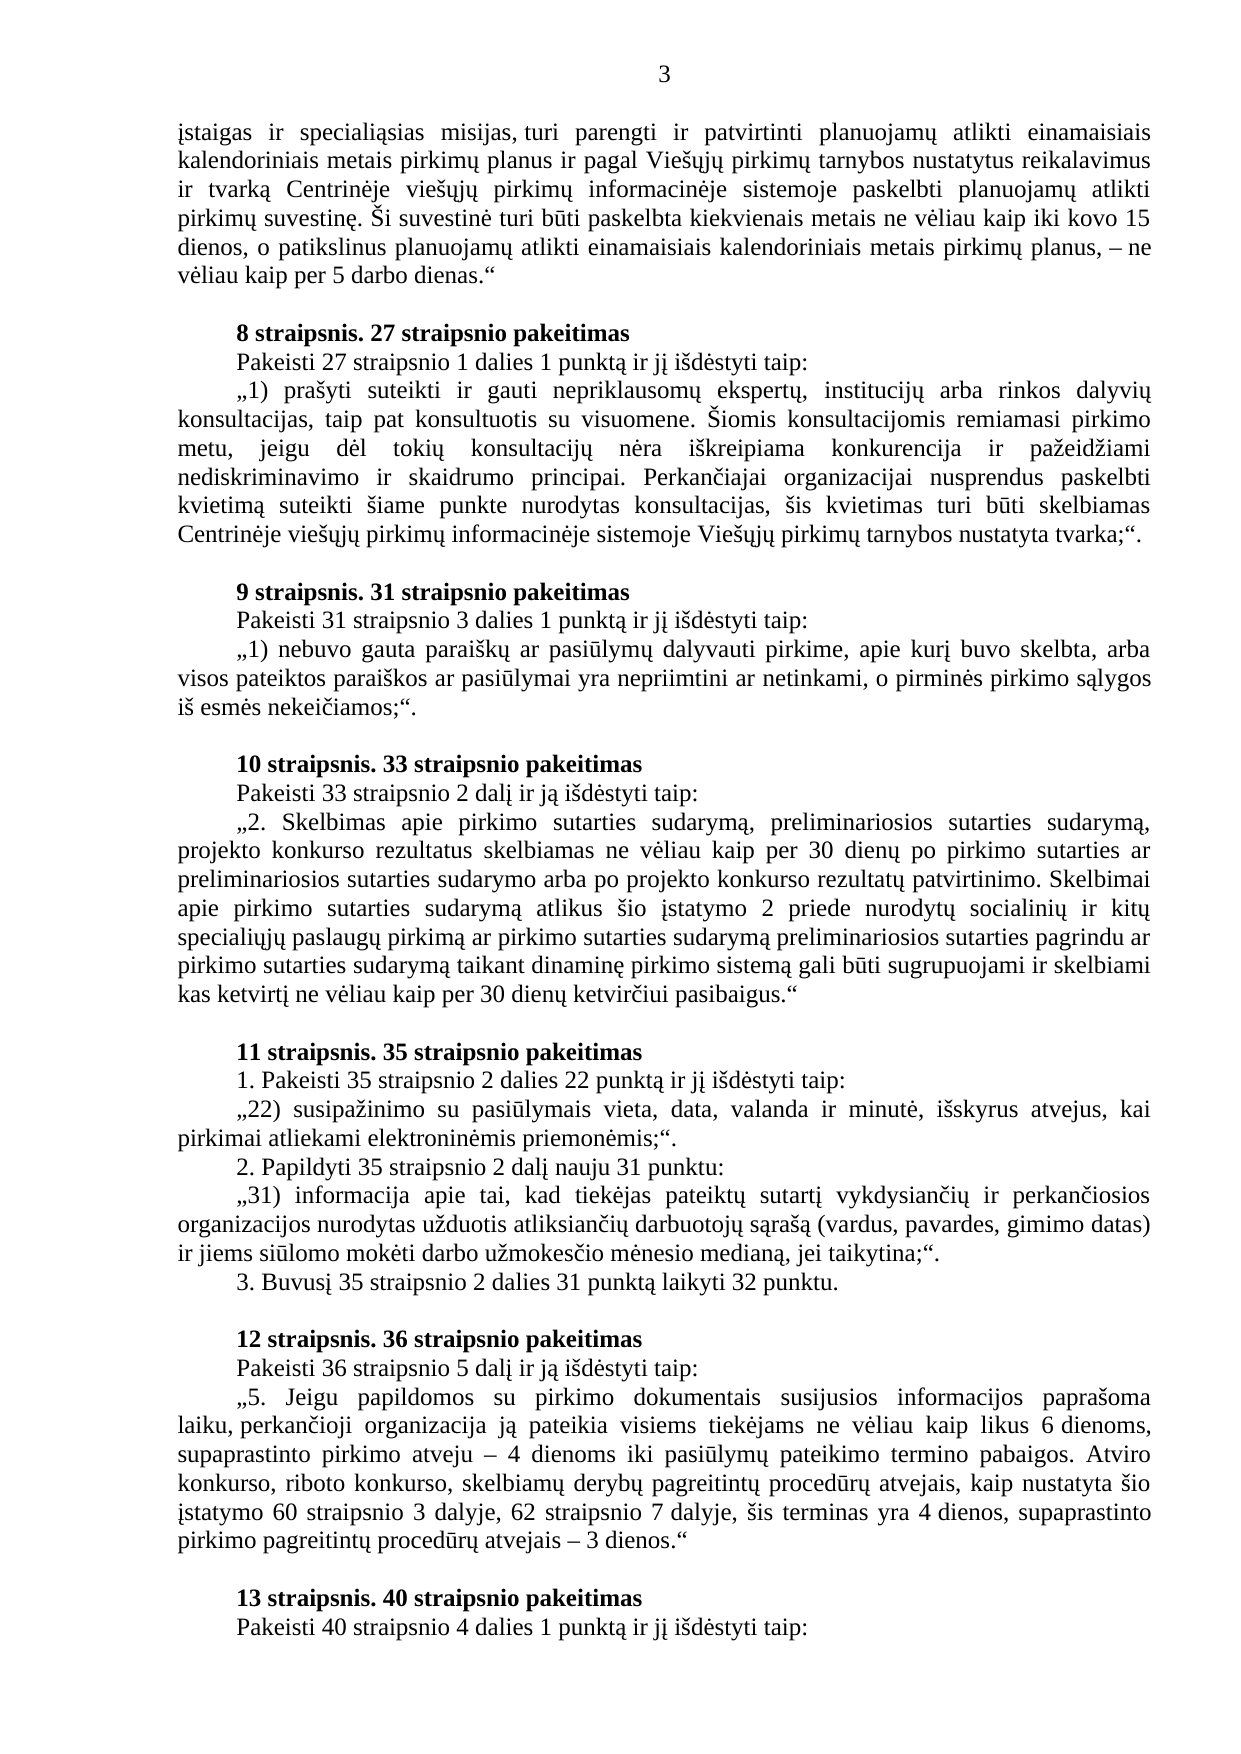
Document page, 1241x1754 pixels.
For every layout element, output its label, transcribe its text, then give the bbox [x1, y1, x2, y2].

text „22) susipažinimo su pasiūlymais vieta, data, valanda ir minutė, išskyrus atvejus, kai pirkimai atliekami elektroninėmis priemonėmis;“. [177, 1094, 1152, 1152]
text „31) informacija apie tai, kad tiekėjas pateiktų sutartį vykdysiančių ir perkančiosios organizacijos nurodytas užduotis atliksiančių darbuotojų sąrašą (vardus, pavardes, gimimo datas) ir jiems siūlomo mokėti darbo užmokesčio mėnesio medianą, jei taikytina;“. [177, 1180, 1152, 1267]
text Pakeisti 31 straipsnio 3 dalies 1 punktą ir jį išdėstyti taip: [177, 605, 1152, 634]
text Pakeisti 33 straipsnio 2 dalį ir ją išdėstyti taip: [177, 778, 1152, 807]
text 13 straipsnis. 40 straipsnio pakeitimas [177, 1583, 1152, 1612]
text „1) nebuvo gauta paraiškų ar pasiūlymų dalyvauti pirkime, apie kurį buvo skelbta, arba visos pateiktos paraiškos ar pasiūlymai yra nepriimtini ar netinkami, o pirminės pirkimo sąlygos iš esmės nekeičiamos;“. [177, 634, 1152, 720]
text įstaigas ir specialiąsias misijas, turi parengti ir patvirtinti planuojamų atlikti einamaisiais kalendoriniais metais pirkimų planus ir pagal Viešųjų pirkimų tarnybos nustatytus reikalavimus ir tvarką Centrinėje viešųjų pirkimų informacinėje sistemoje paskelbti planuojamų atlikti pirkimų suvestinę. Ši suvestinė turi būti paskelbta kiekvienais metais ne vėliau kaip iki kovo 15 dienos, o patikslinus planuojamų atlikti einamaisiais kalendoriniais metais pirkimų planus, – ne vėliau kaip per 5 darbo dienas.“ [177, 117, 1152, 289]
text „2. Skelbimas apie pirkimo sutarties sudarymą, preliminariosios sutarties sudarymą, projekto konkurso rezultatus skelbiamas ne vėliau kaip per 30 dienų po pirkimo sutarties ar preliminariosios sutarties sudarymo arba po projekto konkurso rezultatų patvirtinimo. Skelbimai apie pirkimo sutarties sudarymą atlikus šio įstatymo 2 priede nurodytų socialinių ir kitų specialiųjų paslaugų pirkimą ar pirkimo sutarties sudarymą preliminariosios sutarties pagrindu ar pirkimo sutarties sudarymą taikant dinaminę pirkimo sistemą gali būti sugrupuojami ir skelbiami kas ketvirtį ne vėliau kaip per 30 dienų ketvirčiui pasibaigus.“ [177, 807, 1152, 1008]
text 3. Buvusį 35 straipsnio 2 dalies 31 punktą laikyti 32 punktu. [177, 1267, 1152, 1295]
text 1. Pakeisti 35 straipsnio 2 dalies 22 punktą ir jį išdėstyti taip: [177, 1065, 1152, 1094]
text Pakeisti 36 straipsnio 5 dalį ir ją išdėstyti taip: [177, 1353, 1152, 1382]
text 2. Papildyti 35 straipsnio 2 dalį nauju 31 punktu: [177, 1152, 1152, 1180]
text 11 straipsnis. 35 straipsnio pakeitimas [177, 1037, 1152, 1065]
text 8 straipsnis. 27 straipsnio pakeitimas [177, 318, 1152, 347]
text Pakeisti 40 straipsnio 4 dalies 1 punktą ir jį išdėstyti taip: [177, 1612, 1152, 1640]
text 10 straipsnis. 33 straipsnio pakeitimas [177, 749, 1152, 778]
text 12 straipsnis. 36 straipsnio pakeitimas [177, 1324, 1152, 1353]
text „1) prašyti suteikti ir gauti nepriklausomų ekspertų, institucijų arba rinkos dalyvių konsultacijas, taip pat konsultuotis su visuomene. Šiomis konsultacijomis remiamasi pirkimo metu, jeigu dėl tokių konsultacijų nėra iškreipiama konkurencija ir pažeidžiami nediskriminavimo ir skaidrumo principai. Perkančiajai organizacijai nusprendus paskelbti kvietimą suteikti šiame punkte nurodytas konsultacijas, šis kvietimas turi būti skelbiamas Centrinėje viešųjų pirkimų informacinėje sistemoje Viešųjų pirkimų tarnybos nustatyta tvarka;“. [177, 375, 1152, 548]
text „5. Jeigu papildomos su pirkimo dokumentais susijusios informacijos paprašoma laiku, perkančioji organizacija ją pateikia visiems tiekėjams ne vėliau kaip likus 6 dienoms, supaprastinto pirkimo atveju – 4 dienoms iki pasiūlymų pateikimo termino pabaigos. Atviro konkurso, riboto konkurso, skelbiamų derybų pagreitintų procedūrų atvejais, kaip nustatyta šio įstatymo 60 straipsnio 3 dalyje, 62 straipsnio 7 dalyje, šis terminas yra 4 dienos, supaprastinto pirkimo pagreitintų procedūrų atvejais – 3 dienos.“ [177, 1382, 1152, 1554]
text 9 straipsnis. 31 straipsnio pakeitimas [177, 577, 1152, 605]
text Pakeisti 27 straipsnio 1 dalies 1 punktą ir jį išdėstyti taip: [177, 347, 1152, 375]
